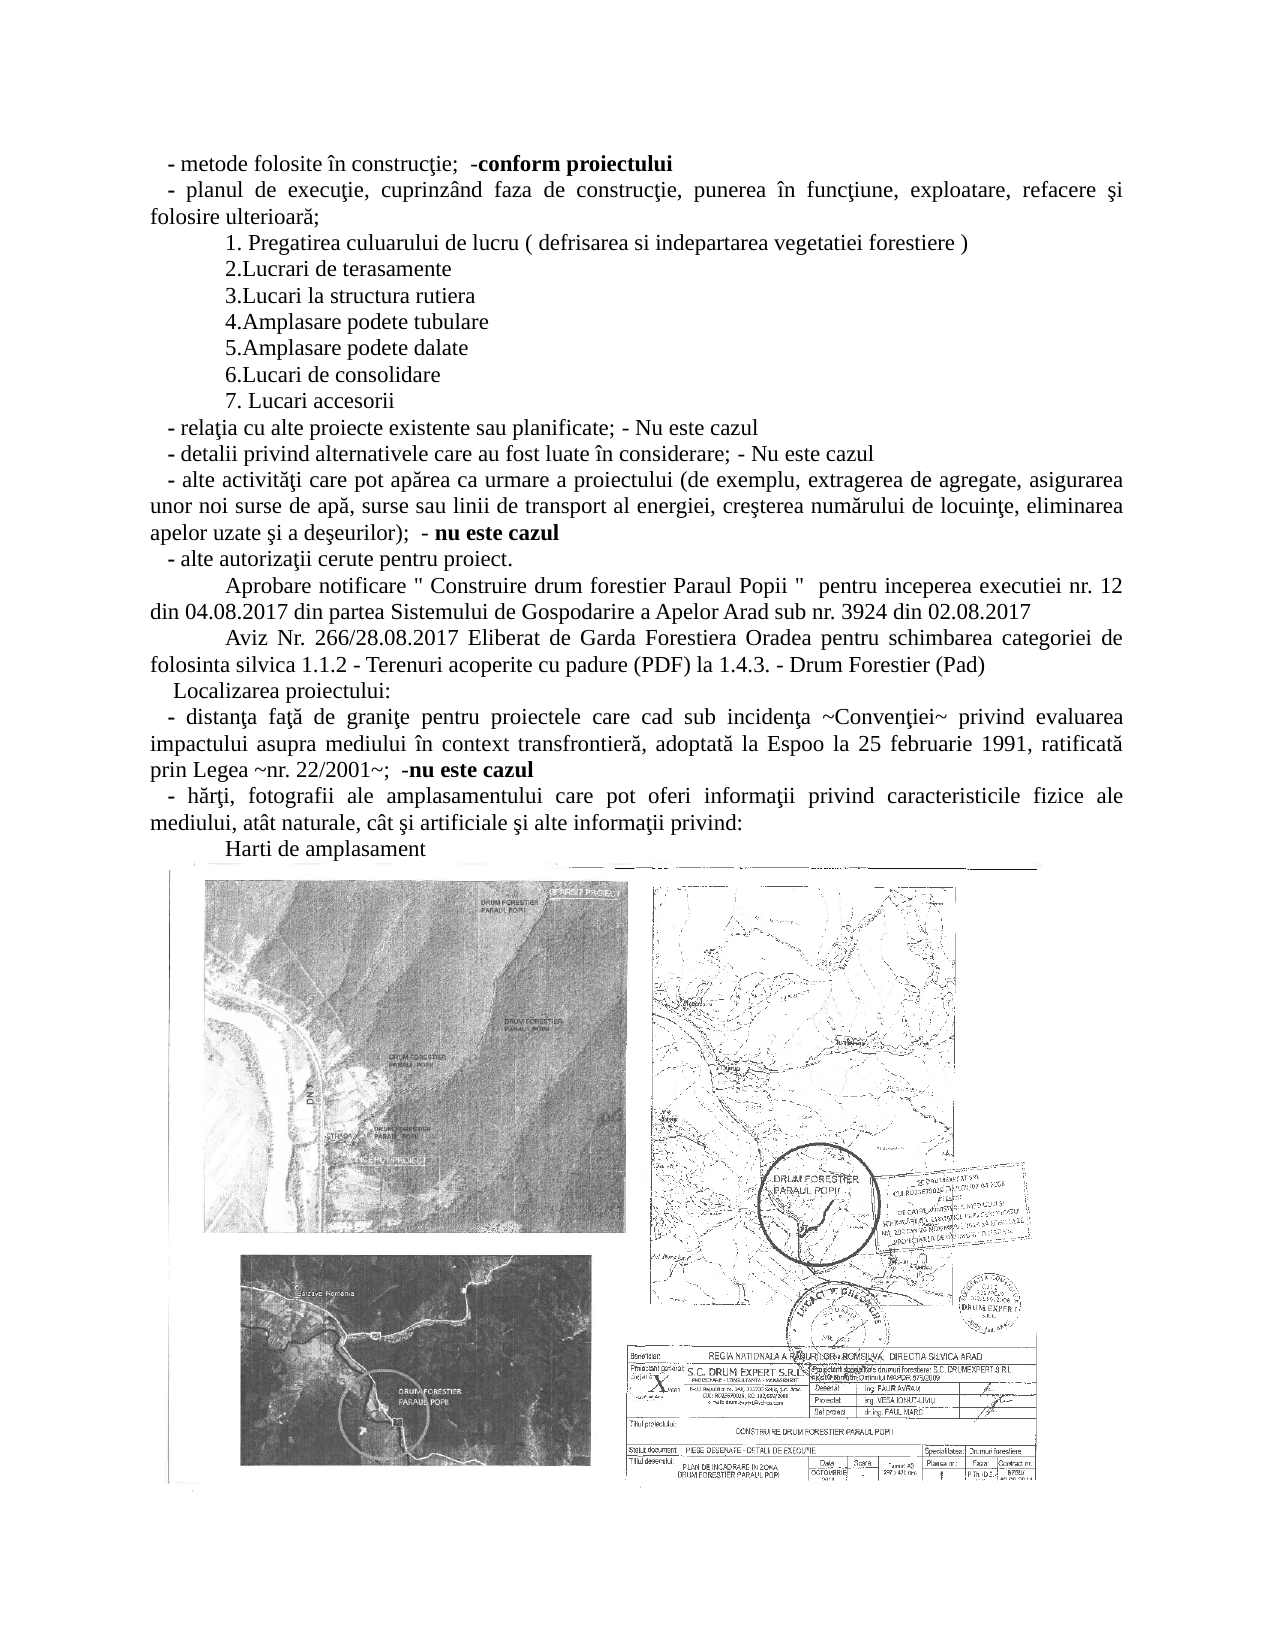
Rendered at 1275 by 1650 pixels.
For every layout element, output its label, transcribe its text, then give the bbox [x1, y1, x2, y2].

text Aprobare notificare " Construire drum forestier Paraul Popii " pentru inceperea executiei nr. 12 din 04.08.2017 din partea Sistemului de Gospodarire a Apelor Arad sub nr. 3924 din 02.08.2017 [150, 572, 1125, 624]
text Aviz Nr. 266/28.08.2017 Eliberat de Garda Forestiera Oradea pentru schimbarea categoriei de folosinta silvica 1.1.2 - Terenuri acoperite cu padure (PDF) la 1.4.3. - Drum Forestier (Pad) [150, 624, 1125, 677]
text Harti de amplasament [150, 835, 1125, 862]
text 5.Amplasare podete dalate [150, 334, 1125, 361]
text 7. Lucari accesorii [150, 387, 1125, 413]
text 6.Lucari de consolidare [150, 361, 1125, 387]
text - metode folosite în construcţie; -conform proiectului [150, 150, 1125, 176]
text 2.Lucrari de terasamente [150, 255, 1125, 282]
text - alte activităţi care pot apărea ca urmare a proiectului (de exemplu, extragerea de agregate, asigurarea unor noi surse de apă, surse sau linii de transport al energiei, creşterea numărului de locuinţe, eliminarea apelor uzate şi a deşeurilor); - nu este cazul [150, 466, 1125, 545]
text - hărţi, fotografii ale amplasamentului care pot oferi informaţii privind caracteristicile fizice ale mediului, atât naturale, cât şi artificiale şi alte informaţii privind: [150, 782, 1125, 835]
text - alte autorizaţii cerute pentru proiect. [150, 545, 1125, 572]
text 3.Lucari la structura rutiera [150, 282, 1125, 308]
text - distanţa faţă de graniţe pentru proiectele care cad sub incidenţa ~Convenţiei~ privind evaluarea impactului asupra mediului în context transfrontieră, adoptată la Espoo la 25 februarie 1991, ratificată prin Legea ~nr. 22/2001~; -nu este cazul [150, 703, 1125, 782]
text 4.Amplasare podete tubulare [150, 308, 1125, 334]
text - relaţia cu alte proiecte existente sau planificate; - Nu este cazul [150, 413, 1125, 440]
text Localizarea proiectului: [150, 677, 1125, 703]
text 1. Pregatirea culuarului de lucru ( defrisarea si indepartarea vegetatiei forestiere ) [150, 229, 1125, 255]
text - detalii privind alternativele care au fost luate în considerare; - Nu este cazul [150, 440, 1125, 466]
text - planul de execuţie, cuprinzând faza de construcţie, punerea în funcţiune, exploatare, refacere şi folosire ulterioară; [150, 176, 1125, 229]
